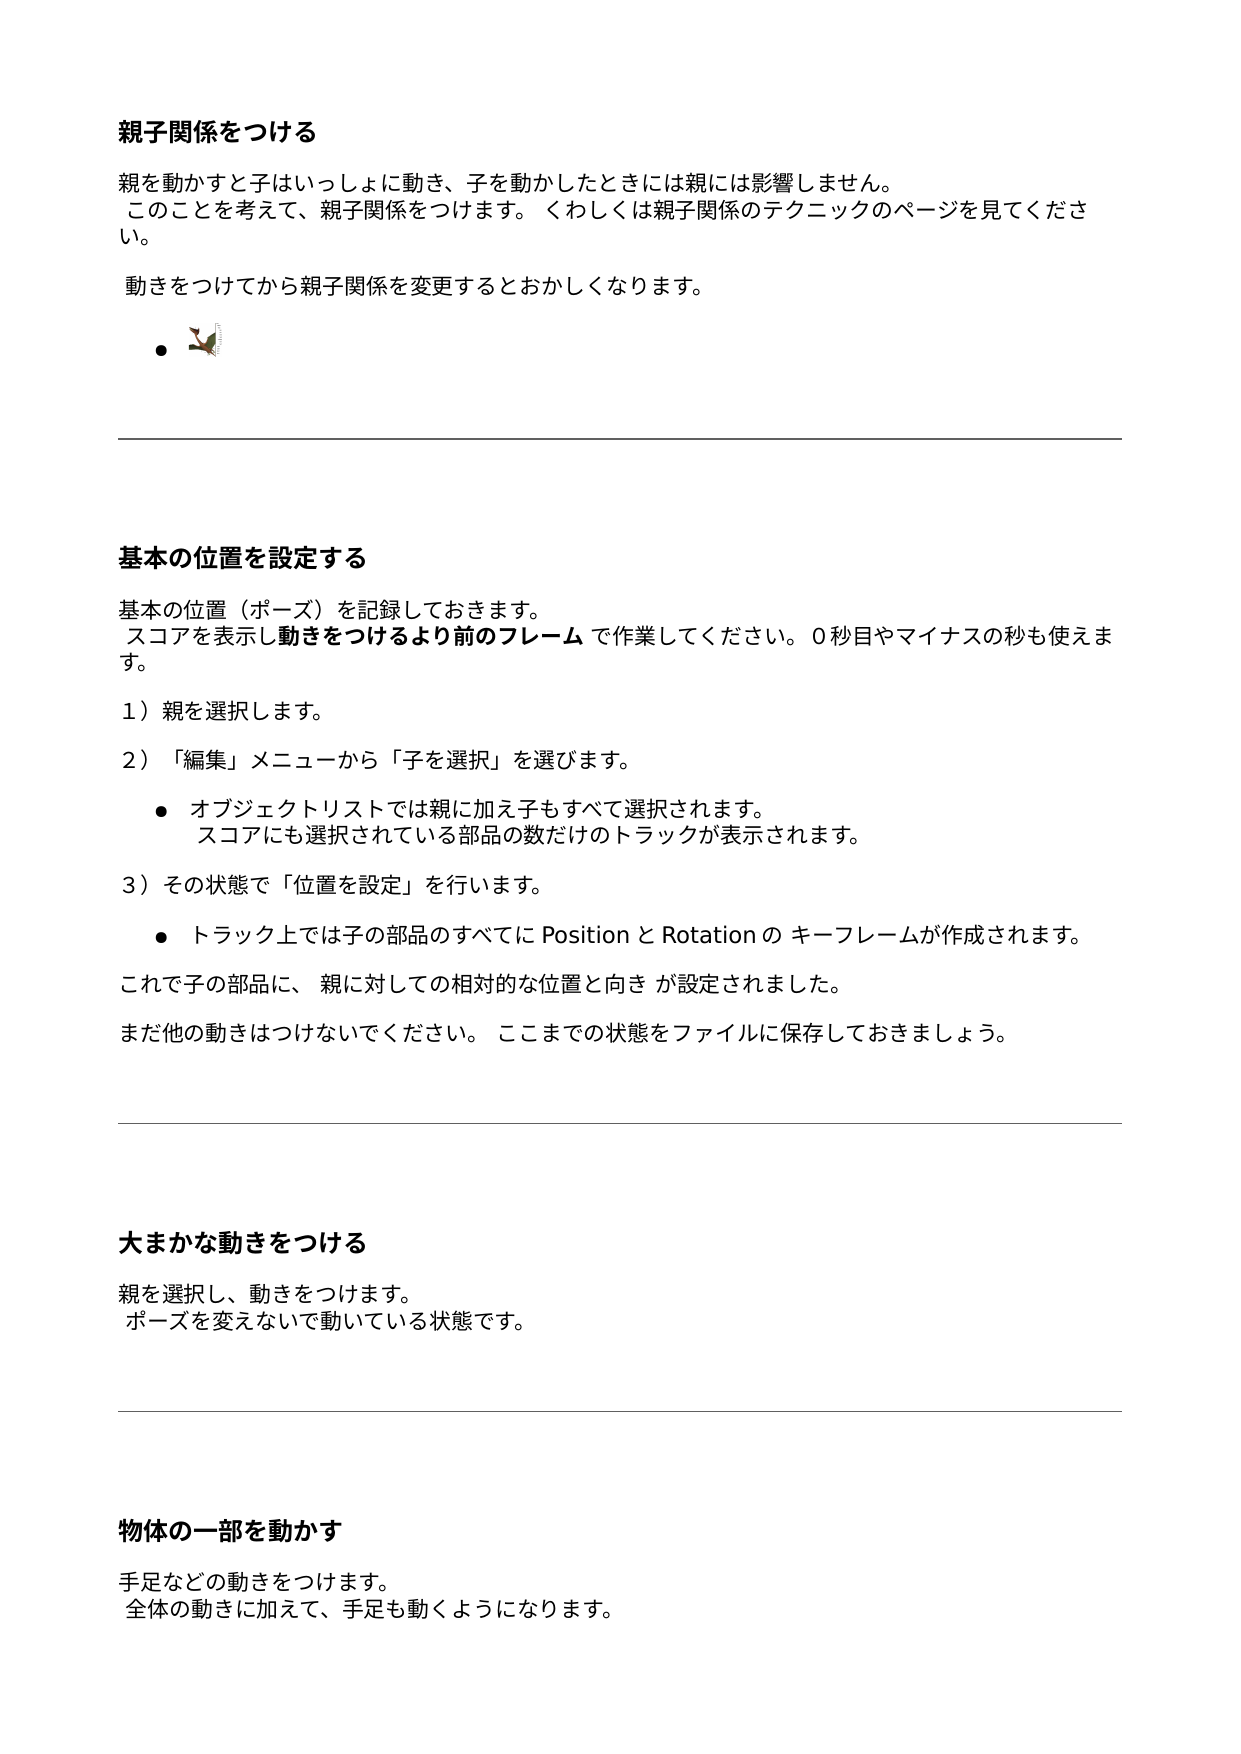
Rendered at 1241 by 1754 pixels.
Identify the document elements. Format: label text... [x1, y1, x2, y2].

text 手足などの動きをつけます。 全体の動きに加えて、手足も動くようになります。 [118, 1571, 1122, 1623]
subtitle 大まかな動きをつける [118, 1229, 1122, 1258]
subtitle 親子関係をつける [118, 118, 1122, 147]
text 基本の位置（ポーズ）を記録しておきます。 スコアを表示し動きをつけるより前のフレーム で作業してください。０秒目やマイナスの秒も使えます。 [118, 598, 1122, 675]
text ２）「編集」メニューから「子を選択」を選びます。 [118, 748, 1122, 773]
text これで子の部品に、 親に対しての相対的な位置と向き が設定されました。 [118, 972, 1122, 998]
text 親を選択し、動きをつけます。 ポーズを変えないで動いている状態です。 [118, 1282, 1122, 1335]
text ３）その状態で「位置を設定」を行います。 [118, 873, 1122, 898]
list オブジェクトリストでは親に加え子もすべて選択されます。 スコアにも選択されている部品の数だけのトラックが表示されます。 [153, 797, 1122, 849]
subtitle 基本の位置を設定する [118, 544, 1122, 573]
text 親を動かすと子はいっしょに動き、子を動かしたときには親には影響しません。 このことを考えて、親子関係をつけます。 くわしくは親子関係のテクニックのページを見てください。 [118, 172, 1122, 249]
picture [188, 323, 223, 357]
list トラック上では子の部品のすべてにPositionとRotationの キーフレームが作成されます。 [153, 922, 1122, 948]
text 動きをつけてから親子関係を変更するとおかしくなります。 [118, 273, 1122, 299]
text １）親を選択します。 [118, 699, 1122, 724]
text まだ他の動きはつけないでください。 ここまでの状態をファイルに保存しておきましょう。 [118, 1021, 1122, 1047]
subtitle 物体の一部を動かす [118, 1517, 1122, 1546]
